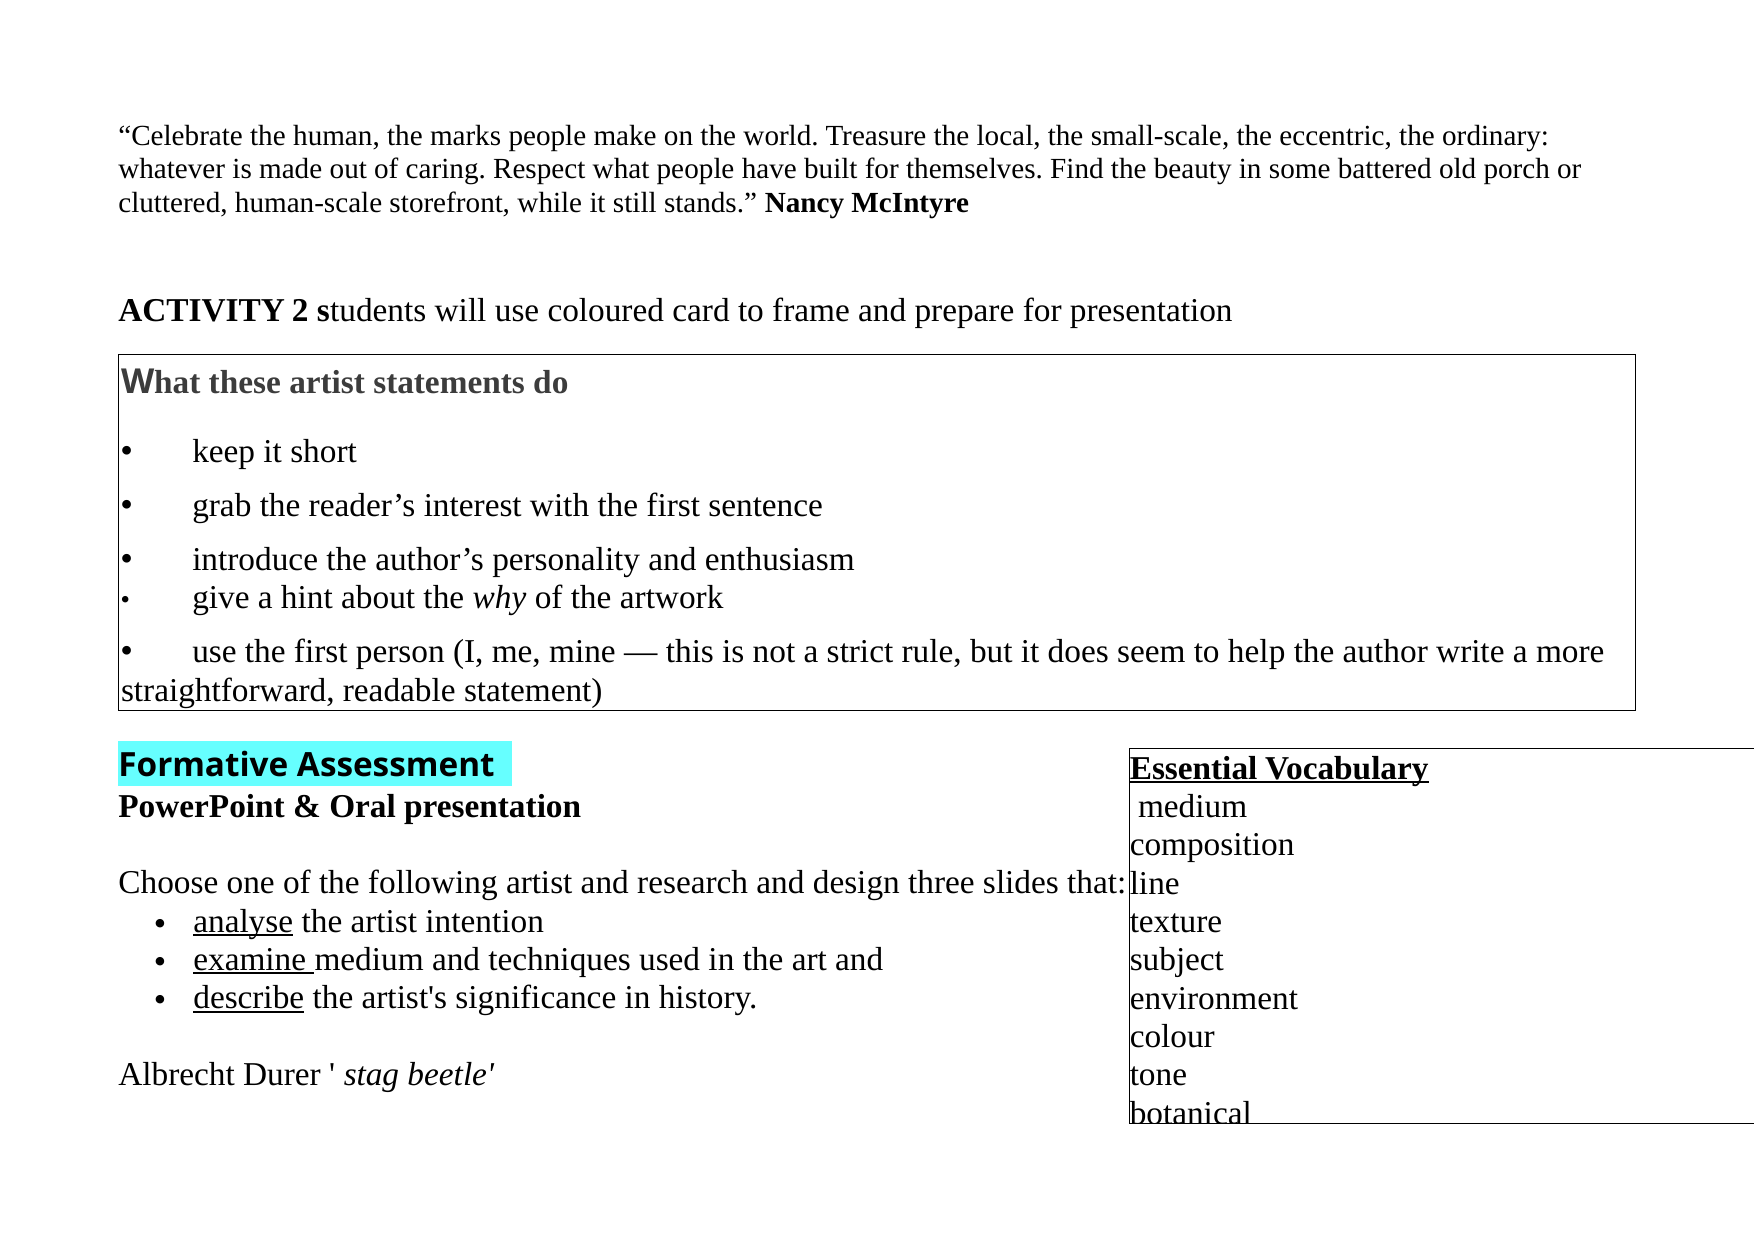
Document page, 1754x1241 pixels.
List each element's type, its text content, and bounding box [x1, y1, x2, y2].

list keep it short [119, 429, 1635, 470]
text subject [1130, 940, 1754, 978]
text line [1130, 863, 1754, 901]
list use the first person (I, me, mine — this is not a strict rule, but it does seem to help the author write a more straightforward, readable statement) [119, 629, 1635, 710]
text tone [1130, 1055, 1754, 1093]
list describe the artist's significance in history. [156, 978, 1129, 1016]
subtitle What these artist statements do [119, 355, 1635, 403]
text composition [1130, 825, 1754, 863]
text “Celebrate the human, the marks people make on the world. Treasure the local, the small-scale, the eccentric, the ordinary: whatever is made out of caring. Respect what people have built for themselves. Find the beauty in some battered old porch or cluttered, human-scale storefront, while it still stands.” Nancy McIntyre [118, 118, 1636, 219]
list introduce the author’s personality and enthusiasm [119, 537, 1635, 575]
text texture [1130, 901, 1754, 940]
text Formative Assessment [118, 741, 1636, 786]
list analyse the artist intention [156, 901, 1129, 939]
text ACTIVITY 2 students will use coloured card to frame and prepare for presentation [118, 291, 1636, 329]
text environment [1130, 978, 1754, 1016]
list grab the reader’s interest with the first sentence [119, 483, 1635, 524]
text medium [1130, 786, 1754, 825]
text botanical [1130, 1093, 1754, 1123]
list examine medium and techniques used in the art and [156, 939, 1129, 978]
list give a hint about the why of the artwork [119, 575, 1635, 616]
text Essential Vocabulary [1130, 749, 1754, 786]
text PowerPoint & Oral presentation [118, 786, 1129, 824]
text Choose one of the following artist and research and design three slides that: [118, 863, 1129, 901]
text Albrecht Durer ' stag beetle' [118, 1054, 1129, 1093]
text colour [1130, 1016, 1754, 1055]
